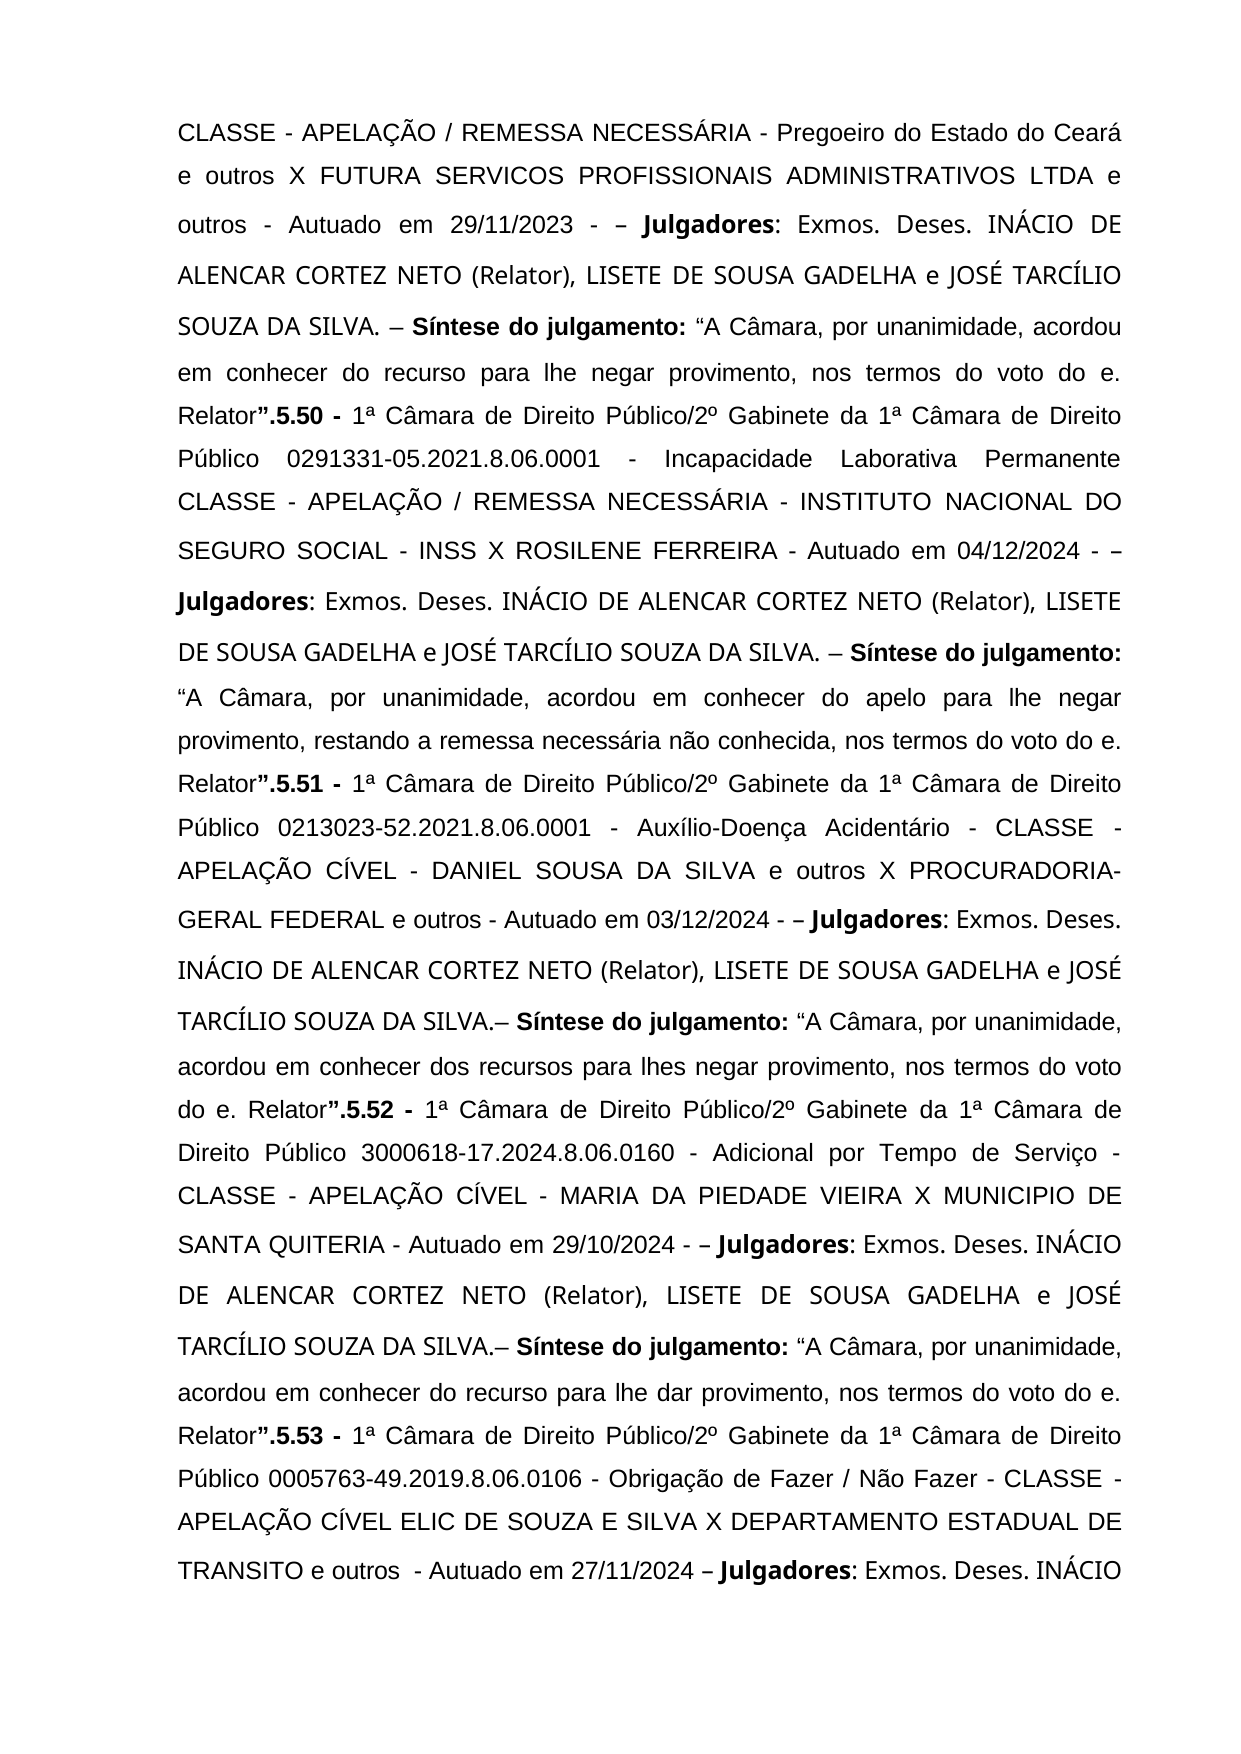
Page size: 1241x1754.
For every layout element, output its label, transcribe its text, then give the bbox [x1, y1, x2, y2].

text CLASSE - APELAÇÃO / REMESSA NECESSÁRIA - Pregoeiro do Estado do Ceará e outros X FUTURA SERVICOS PROFISSIONAIS ADMINISTRATIVOS LTDA e outros - Autuado em 29/11/2023 - – Julgadores: Exmos. Deses. INÁCIO DE ALENCAR CORTEZ NETO (Relator), LISETE DE SOUSA GADELHA e JOSÉ TARCÍLIO SOUZA DA SILVA. – Síntese do julgamento: “A Câmara, por unanimidade, acordou em conhecer do recurso para lhe negar provimento, nos termos do voto do e. Relator”.5.50 - 1ª Câmara de Direito Público/2º Gabinete da 1ª Câmara de Direito Público 0291331-05.2021.8.06.0001 - Incapacidade Laborativa Permanente CLASSE - APELAÇÃO / REMESSA NECESSÁRIA - INSTITUTO NACIONAL DO SEGURO SOCIAL - INSS X ROSILENE FERREIRA - Autuado em 04/12/2024 - – Julgadores: Exmos. Deses. INÁCIO DE ALENCAR CORTEZ NETO (Relator), LISETE DE SOUSA GADELHA e JOSÉ TARCÍLIO SOUZA DA SILVA. – Síntese do julgamento: “A Câmara, por unanimidade, acordou em conhecer do apelo para lhe negar provimento, restando a remessa necessária não conhecida, nos termos do voto do e. Relator”.5.51 - 1ª Câmara de Direito Público/2º Gabinete da 1ª Câmara de Direito Público 0213023-52.2021.8.06.0001 - Auxílio-Doença Acidentário - CLASSE - APELAÇÃO CÍVEL - DANIEL SOUSA DA SILVA e outros X PROCURADORIA-GERAL FEDERAL e outros - Autuado em 03/12/2024 - – Julgadores: Exmos. Deses. INÁCIO DE ALENCAR CORTEZ NETO (Relator), LISETE DE SOUSA GADELHA e JOSÉ TARCÍLIO SOUZA DA SILVA.– Síntese do julgamento: “A Câmara, por unanimidade, acordou em conhecer dos recursos para lhes negar provimento, nos termos do voto do e. Relator”.5.52 - 1ª Câmara de Direito Público/2º Gabinete da 1ª Câmara de Direito Público 3000618-17.2024.8.06.0160 - Adicional por Tempo de Serviço - CLASSE - APELAÇÃO CÍVEL - MARIA DA PIEDADE VIEIRA X MUNICIPIO DE SANTA QUITERIA - Autuado em 29/10/2024 - – Julgadores: Exmos. Deses. INÁCIO DE ALENCAR CORTEZ NETO (Relator), LISETE DE SOUSA GADELHA e JOSÉ TARCÍLIO SOUZA DA SILVA.– Síntese do julgamento: “A Câmara, por unanimidade, acordou em conhecer do recurso para lhe dar provimento, nos termos do voto do e. Relator”.5.53 - 1ª Câmara de Direito Público/2º Gabinete da 1ª Câmara de Direito Público 0005763-49.2019.8.06.0106 - Obrigação de Fazer / Não Fazer - CLASSE - APELAÇÃO CÍVEL ELIC DE SOUZA E SILVA X DEPARTAMENTO ESTADUAL DE TRANSITO e outros - Autuado em 27/11/2024 – Julgadores: Exmos. Deses. INÁCIO [177, 118, 1122, 1587]
